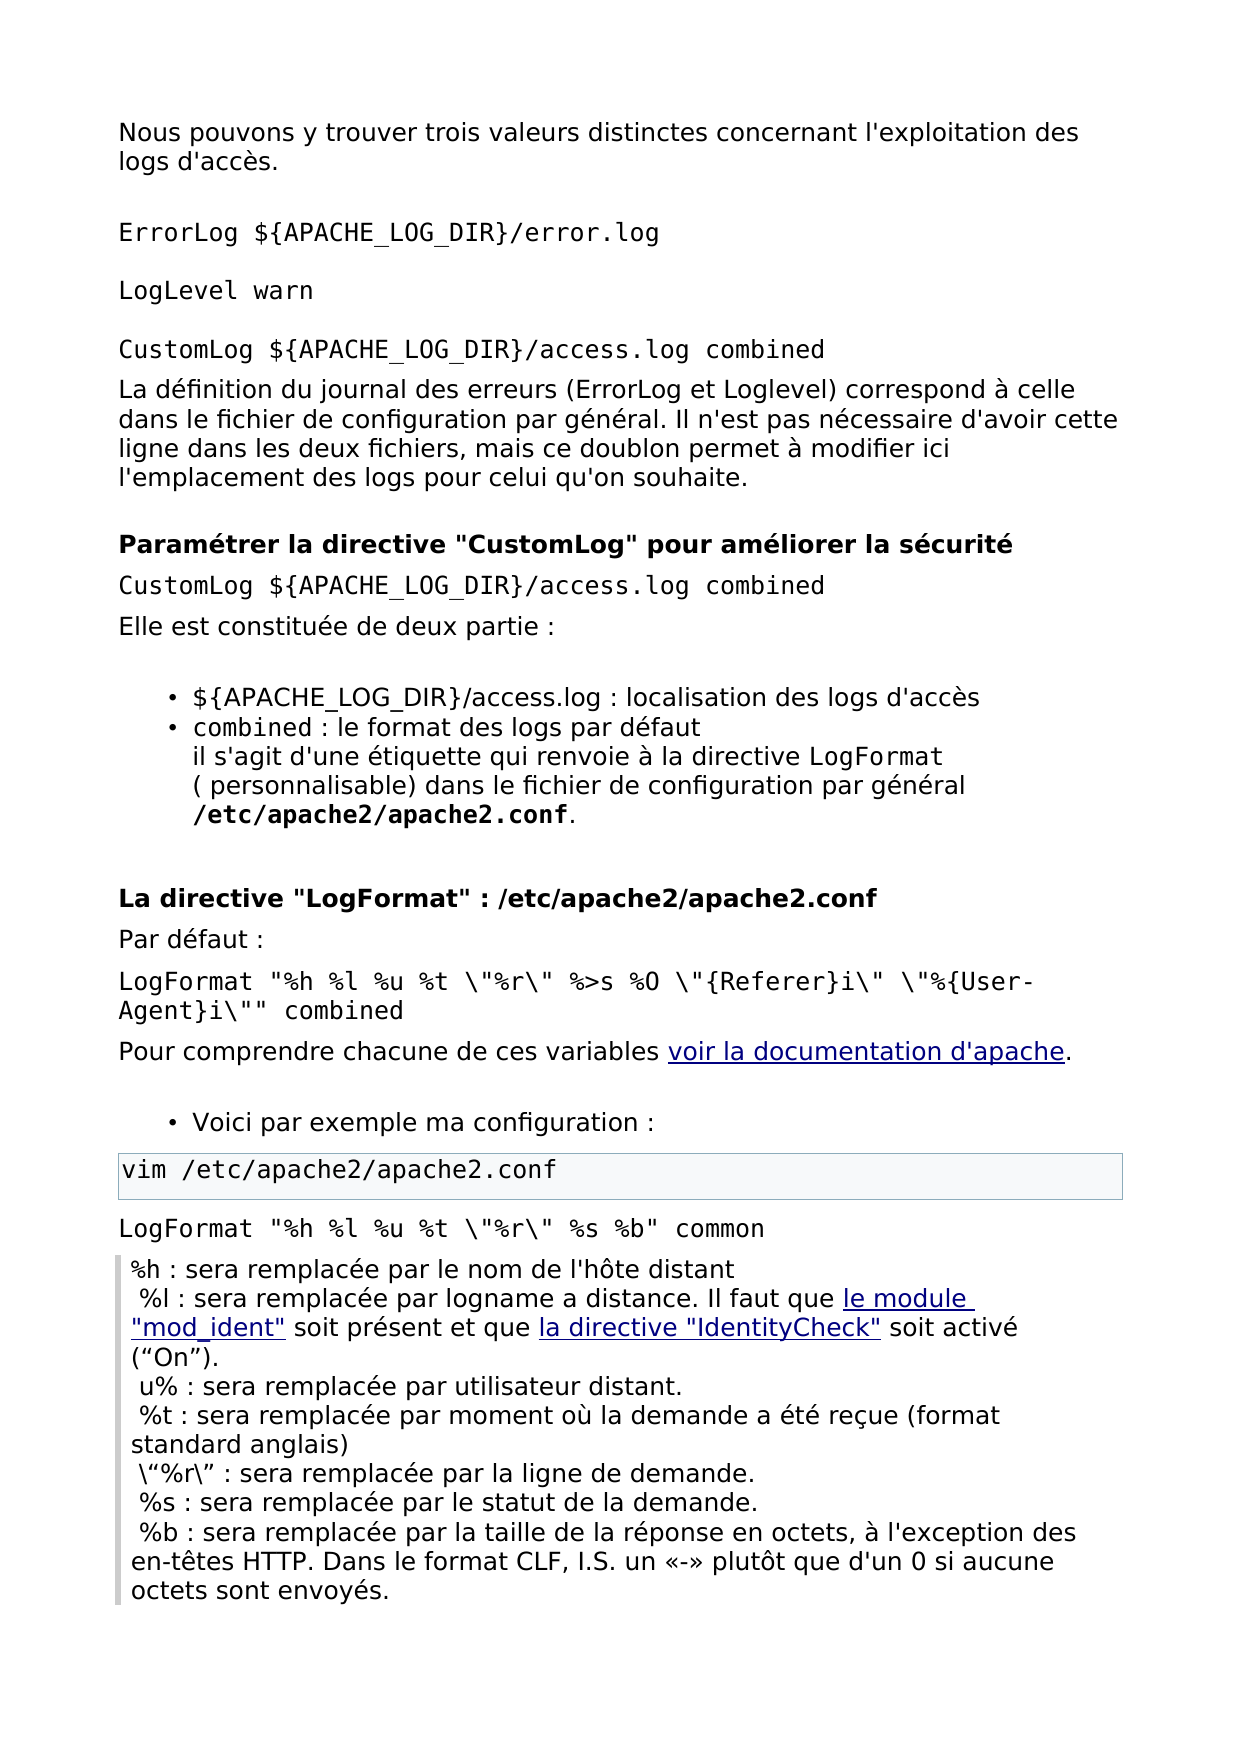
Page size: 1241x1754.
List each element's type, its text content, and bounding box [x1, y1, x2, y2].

text La définition du journal des erreurs (ErrorLog et Loglevel) correspond à celle dans le fichier de configuration par général. Il n'est pas nécessaire d'avoir cette ligne dans les deux fichiers, mais ce doublon permet à modifier ici l'emplacement des logs pour celui qu'on souhaite. [118, 376, 1122, 492]
table_header vim /etc/apache2/apache2.conf [119, 1154, 1122, 1199]
list ${APACHE_LOG_DIR}/access.log : localisation des logs d'accès [177, 684, 1122, 713]
subtitle La directive "LogFormat" : /etc/apache2/apache2.conf [118, 884, 1122, 913]
subtitle Paramétrer la directive "CustomLog" pour améliorer la sécurité [118, 530, 1122, 559]
text Elle est constituée de deux partie : [118, 612, 1122, 642]
list combined : le format des logs par défaut il s'agit d'une étiquette qui renvoie à la directive LogFormat ( personnalisable) dans le fichier de configuration par général /etc/apache2/apache2.conf. [177, 713, 1122, 829]
text Nous pouvons y trouver trois valeurs distinctes concernant l'exploitation des logs d'accès. [118, 118, 1122, 206]
list Voici par exemple ma configuration : [177, 1108, 1122, 1138]
table_header %h : sera remplacée par le nom de l'hôte distant %l : sera remplacée par logname a distance. Il faut que le module "mod_ident" soit présent et que la directive "IdentityCheck" soit activé (“On”). u% : sera remplacée par utilisateur distant. %t : sera remplacée par moment où la demande a été reçue (format standard anglais) \“%r\” : sera remplacée par la ligne de demande. %s : sera remplacée par le statut de la demande. %b : sera remplacée par la taille de la réponse en octets, à l'exception des en-têtes HTTP. Dans le format CLF, I.S. un «-» plutôt que d'un 0 si aucune octets sont envoyés. [121, 1255, 1122, 1605]
text Pour comprendre chacune de ces variables voir la documentation d'apache. [118, 1037, 1122, 1067]
text ErrorLog ${APACHE_LOG_DIR}/error.log LogLevel warn CustomLog ${APACHE_LOG_DIR}/access.log combined [118, 218, 1122, 364]
text Par défaut : [118, 926, 1122, 955]
text LogFormat "%h %l %u %t \"%r\" %>s %O \"{Referer}i\" \"%{User-Agent}i\"" combined [118, 967, 1122, 1026]
text LogFormat "%h %l %u %t \"%r\" %s %b" common [118, 1214, 1122, 1243]
text CustomLog ${APACHE_LOG_DIR}/access.log combined [118, 572, 1122, 601]
